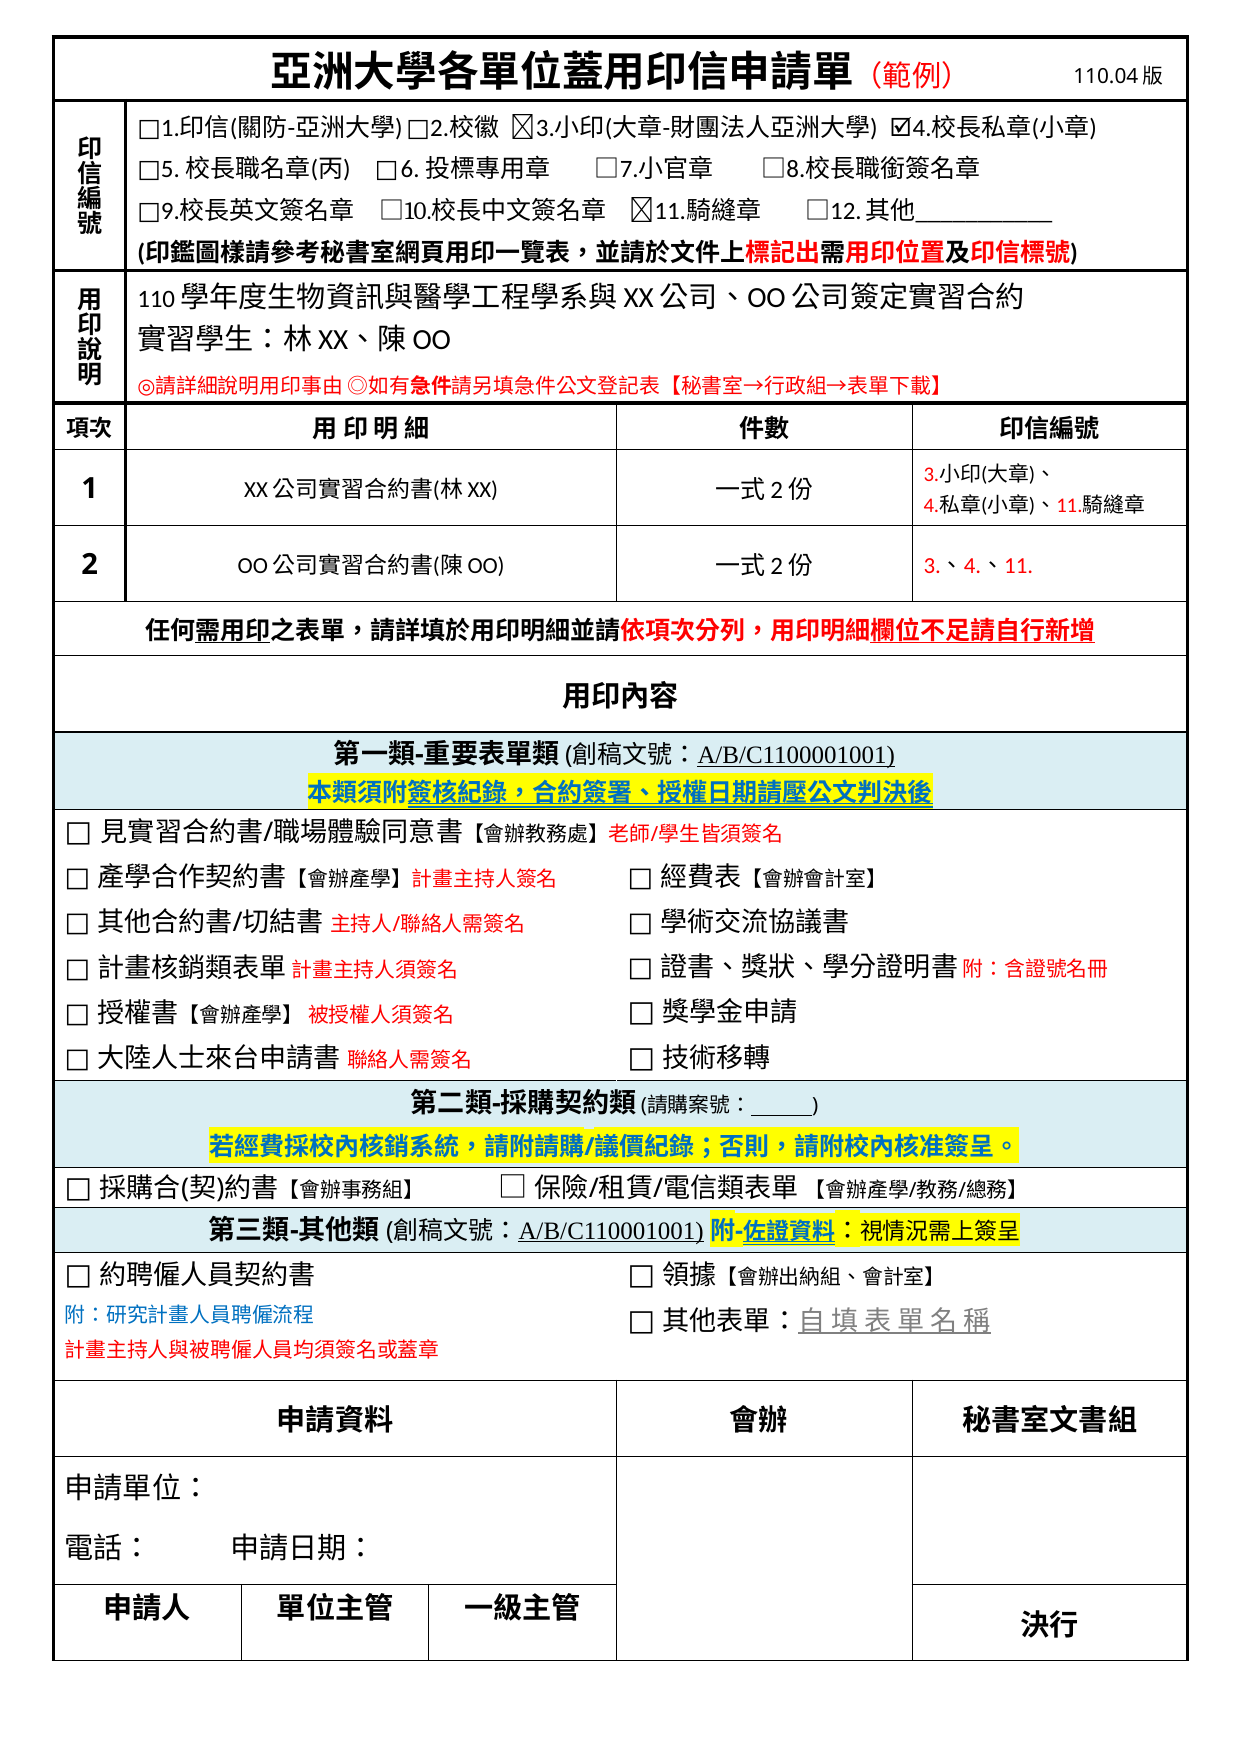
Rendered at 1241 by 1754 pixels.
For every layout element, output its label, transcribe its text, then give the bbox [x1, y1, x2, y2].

table_cell [617, 1457, 912, 1660]
table_cell 單位主管 [242, 1585, 428, 1660]
table_cell XX公司實習合約書(林XX) [127, 450, 616, 525]
table_cell □ 約聘僱人員契約書 附：研究計畫人員聘僱流程 計畫主持人與被聘僱人員均須簽名或蓋章 [55, 1253, 616, 1379]
table_cell 1 [55, 450, 124, 525]
table_cell □ 領據【會辦出納組、會計室】 □ 其他表單：自 填 表 單 名 稱 [616, 1253, 1186, 1379]
table_cell 第二類-採購契約類 (請購案號： ) 若經費採校內核銷系統，請附請購/議價紀錄；否則，請附校內核准簽呈。 [55, 1081, 1186, 1167]
table_cell 印信編號 [913, 405, 1186, 449]
table_cell 秘書室文書組 [913, 1381, 1186, 1456]
table_cell □ 採購合(契)約書【會辦事務組】 □ 保險/租賃/電信類表單 【會辦產學/教務/總務】 [55, 1168, 1186, 1207]
table_cell 用 印 明 細 [127, 405, 616, 449]
table_cell 用印說明 [55, 272, 124, 401]
table_cell 印信編號 [55, 102, 124, 268]
table_cell 用印內容 [55, 656, 1186, 731]
table_cell 會辦 [617, 1381, 912, 1456]
table_cell 一式2份 [617, 526, 912, 601]
table_cell □ 產學合作契約書【會辦產學】計畫主持人簽名 □ 其他合約書/切結書 主持人/聯絡人需簽名 □ 計畫核銷類表單 計畫主持人須簽名 □ 授權書【會辦產學】 被授權人須簽名 □ 大陸人士來台申請書 聯絡人需簽名 [55, 855, 616, 1080]
table_cell 申請人 [55, 1585, 241, 1660]
table_cell 3.、4.、11. [913, 526, 1186, 601]
table_cell 申請單位： 電話： 申請日期： [55, 1457, 616, 1584]
table_cell 一式2份 [617, 450, 912, 525]
table_cell 件數 [617, 405, 912, 449]
table_cell 110學年度生物資訊與醫學工程學系與XX公司、OO公司簽定實習合約 實習學生：林XX、陳OO ◎請詳細說明用印事由 ◎如有急件請另填急件公文登記表【秘書室→行政組→表單下載】 [127, 272, 1186, 401]
table_cell 申請資料 [55, 1381, 616, 1456]
table_cell 3.小印(大章)、 4.私章(小章)、11.騎縫章 [913, 450, 1186, 525]
table_cell □ 見實習合約書/職場體驗同意書【會辦教務處】老師/學生皆須簽名 [55, 810, 1186, 854]
table_cell 第三類-其他類 (創稿文號：A/B/C110001001) 附-佐證資料：視情況需上簽呈 [55, 1208, 1186, 1252]
table_cell 任何需用印之表單，請詳填於用印明細並請依項次分列，用印明細欄位不足請自行新增 [55, 602, 1186, 655]
table_cell [913, 1457, 1186, 1584]
table_cell 一級主管 [429, 1585, 616, 1660]
table_cell 項次 [55, 405, 124, 449]
table_cell OO公司實習合約書(陳OO) [127, 526, 616, 601]
table_cell □ 經費表【會辦會計室】 □ 學術交流協議書 □ 證書、獎狀、學分證明書 附：含證號名冊 □ 獎學金申請 □ 技術移轉 [617, 855, 1186, 1080]
table_cell 第一類-重要表單類 (創稿文號：A/B/C1100001001) 本類須附簽核紀錄，合約簽署、授權日期請壓公文判決後 [55, 733, 1186, 809]
table_header 亞洲大學各單位蓋用印信申請單（範例） [55, 39, 1186, 99]
table_cell 決行 [913, 1585, 1186, 1660]
table_cell □1.印信(關防-亞洲大學) □2.校徽 3.小印(大章-財團法人亞洲大學) 4.校長私章(小章) □5. 校長職名章(丙) □ 6. 投標專用章 □7.小官章 □8.校長職銜簽名章 □9.校長英文簽名章 □10.校長中文簽名章 11.騎縫章 □12. 其他___________ (印鑑圖樣請參考秘書室網頁用印一覽表，並請於文件上標記出需用印位置及印信標號) [127, 102, 1186, 268]
table_cell 2 [55, 526, 124, 601]
